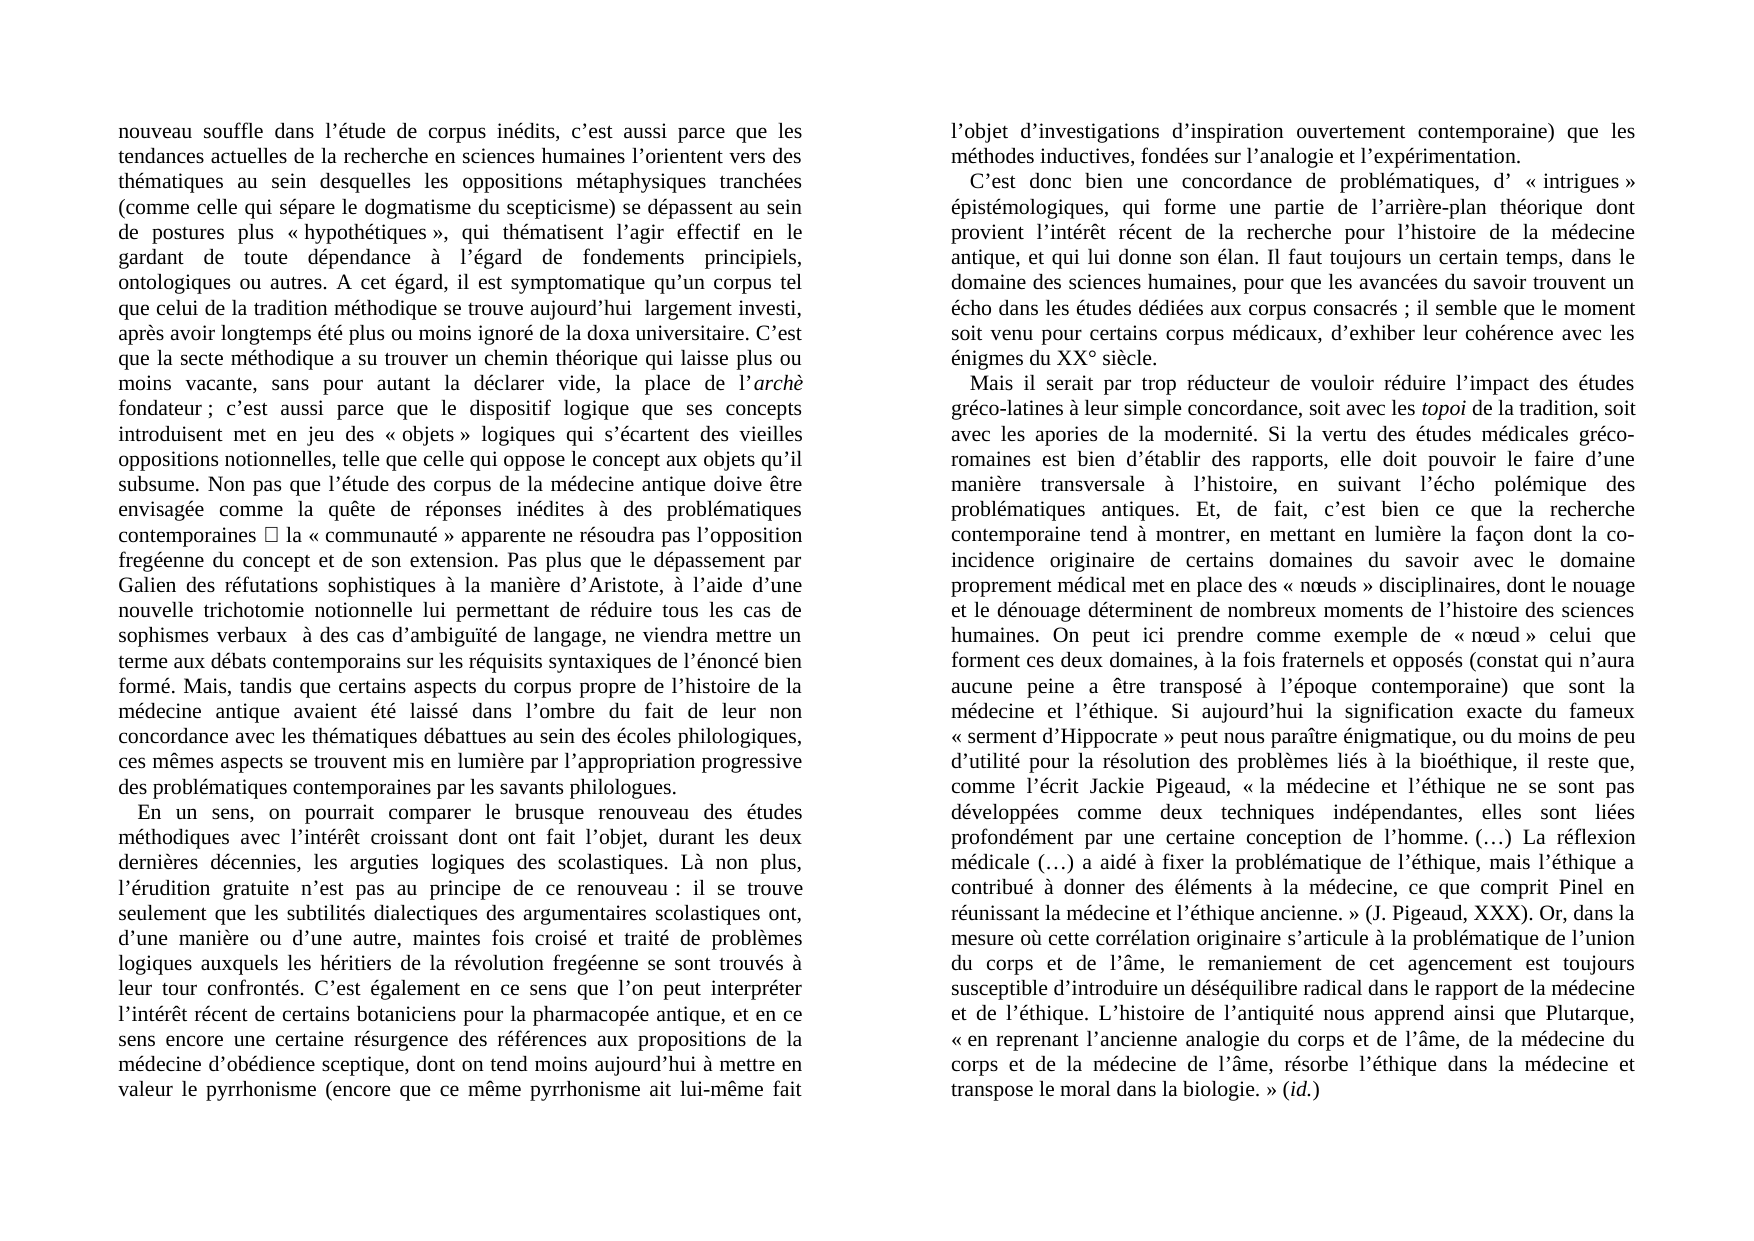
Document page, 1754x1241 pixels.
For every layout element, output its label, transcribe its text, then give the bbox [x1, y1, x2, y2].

text l’objet d’investigations d’inspiration ouvertement contemporaine) que les méthodes inductives, fondées sur l’analogie et l’expérimentation. [951, 118, 1636, 168]
text En un sens, on pourrait comparer le brusque renouveau des études méthodiques avec l’intérêt croissant dont ont fait l’objet, durant les deux dernières décennies, les arguties logiques des scolastiques. Là non plus, l’érudition gratuite n’est pas au principe de ce renouveau : il se trouve seulement que les subtilités dialectiques des argumentaires scolastiques ont, d’une manière ou d’une autre, maintes fois croisé et traité de problèmes logiques auxquels les héritiers de la révolution fregéenne se sont trouvés à leur tour confrontés. C’est également en ce sens que l’on peut interpréter l’intérêt récent de certains botaniciens pour la pharmacopée antique, et en ce sens encore une certaine résurgence des références aux propositions de la médecine d’obédience sceptique, dont on tend moins aujourd’hui à mettre en valeur le pyrrhonisme (encore que ce même pyrrhonisme ait lui-même fait [118, 799, 803, 1101]
text nouveau souffle dans l’étude de corpus inédits, c’est aussi parce que les tendances actuelles de la recherche en sciences humaines l’orientent vers des thématiques au sein desquelles les oppositions métaphysiques tranchées (comme celle qui sépare le dogmatisme du scepticisme) se dépassent au sein de postures plus « hypothétiques », qui thématisent l’agir effectif en le gardant de toute dépendance à l’égard de fondements principiels, ontologiques ou autres. A cet égard, il est symptomatique qu’un corpus tel que celui de la tradition méthodique se trouve aujourd’hui largement investi, après avoir longtemps été plus ou moins ignoré de la doxa universitaire. C’est que la secte méthodique a su trouver un chemin théorique qui laisse plus ou moins vacante, sans pour autant la déclarer vide, la place de l’archè fondateur ; c’est aussi parce que le dispositif logique que ses concepts introduisent met en jeu des « objets » logiques qui s’écartent des vieilles oppositions notionnelles, telle que celle qui oppose le concept aux objets qu’il subsume. Non pas que l’étude des corpus de la médecine antique doive être envisagée comme la quête de réponses inédites à des problématiques contemporaines  la « communauté » apparente ne résoudra pas l’opposition fregéenne du concept et de son extension. Pas plus que le dépassement par Galien des réfutations sophistiques à la manière d’Aristote, à l’aide d’une nouvelle trichotomie notionnelle lui permettant de réduire tous les cas de sophismes verbaux à des cas d’ambiguïté de langage, ne viendra mettre un terme aux débats contemporains sur les réquisits syntaxiques de l’énoncé bien formé. Mais, tandis que certains aspects du corpus propre de l’histoire de la médecine antique avaient été laissé dans l’ombre du fait de leur non concordance avec les thématiques débattues au sein des écoles philologiques, ces mêmes aspects se trouvent mis en lumière par l’appropriation progressive des problématiques contemporaines par les savants philologues. [118, 118, 803, 799]
text C’est donc bien une concordance de problématiques, d’ « intrigues » épistémologiques, qui forme une partie de l’arrière-plan théorique dont provient l’intérêt récent de la recherche pour l’histoire de la médecine antique, et qui lui donne son élan. Il faut toujours un certain temps, dans le domaine des sciences humaines, pour que les avancées du savoir trouvent un écho dans les études dédiées aux corpus consacrés ; il semble que le moment soit venu pour certains corpus médicaux, d’exhiber leur cohérence avec les énigmes du XX° siècle. [951, 168, 1636, 370]
text Mais il serait par trop réducteur de vouloir réduire l’impact des études gréco-latines à leur simple concordance, soit avec les topoi de la tradition, soit avec les apories de la modernité. Si la vertu des études médicales gréco-romaines est bien d’établir des rapports, elle doit pouvoir le faire d’une manière transversale à l’histoire, en suivant l’écho polémique des problématiques antiques. Et, de fait, c’est bien ce que la recherche contemporaine tend à montrer, en mettant en lumière la façon dont la co-incidence originaire de certains domaines du savoir avec le domaine proprement médical met en place des « nœuds » disciplinaires, dont le nouage et le dénouage déterminent de nombreux moments de l’histoire des sciences humaines. On peut ici prendre comme exemple de « nœud » celui que forment ces deux domaines, à la fois fraternels et opposés (constat qui n’aura aucune peine a être transposé à l’époque contemporaine) que sont la médecine et l’éthique. Si aujourd’hui la signification exacte du fameux « serment d’Hippocrate » peut nous paraître énigmatique, ou du moins de peu d’utilité pour la résolution des problèmes liés à la bioéthique, il reste que, comme l’écrit Jackie Pigeaud, « la médecine et l’éthique ne se sont pas développées comme deux techniques indépendantes, elles sont liées profondément par une certaine conception de l’homme. (…) La réflexion médicale (…) a aidé à fixer la problématique de l’éthique, mais l’éthique a contribué à donner des éléments à la médecine, ce que comprit Pinel en réunissant la médecine et l’éthique ancienne. » (J. Pigeaud, XXX). Or, dans la mesure où cette corrélation originaire s’articule à la problématique de l’union du corps et de l’âme, le remaniement de cet agencement est toujours susceptible d’introduire un déséquilibre radical dans le rapport de la médecine et de l’éthique. L’histoire de l’antiquité nous apprend ainsi que Plutarque, « en reprenant l’ancienne analogie du corps et de l’âme, de la médecine du corps et de la médecine de l’âme, résorbe l’éthique dans la médecine et transpose le moral dans la biologie. » (id.) [951, 370, 1636, 1101]
